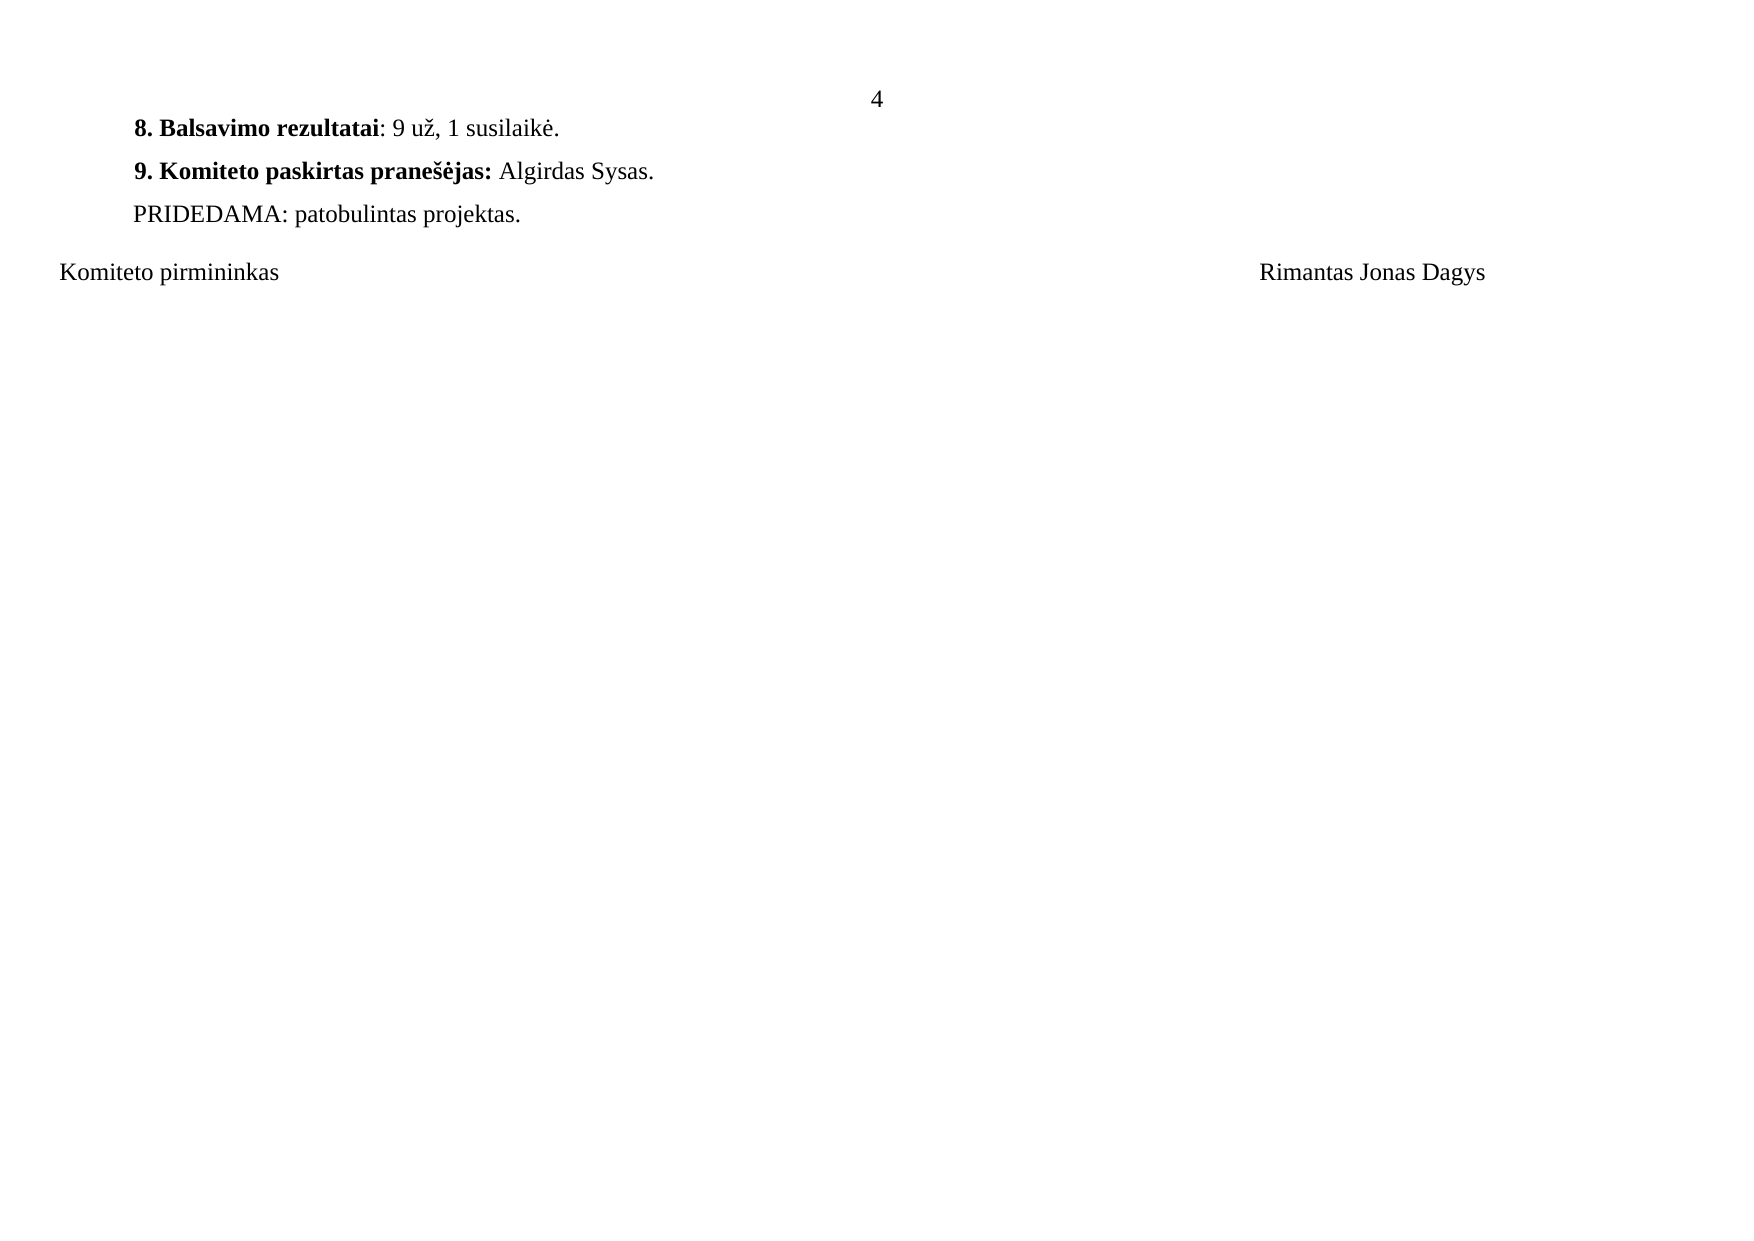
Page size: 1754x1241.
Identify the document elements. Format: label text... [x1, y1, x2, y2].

text Komiteto pirmininkas Rimantas Jonas Dagys [59, 257, 1694, 286]
text 9. Komiteto paskirtas pranešėjas: Algirdas Sysas. [59, 156, 1694, 185]
text 8. Balsavimo rezultatai: 9 už, 1 susilaikė. [59, 113, 1694, 142]
text PRIDEDAMA: patobulintas projektas. [133, 199, 1694, 228]
